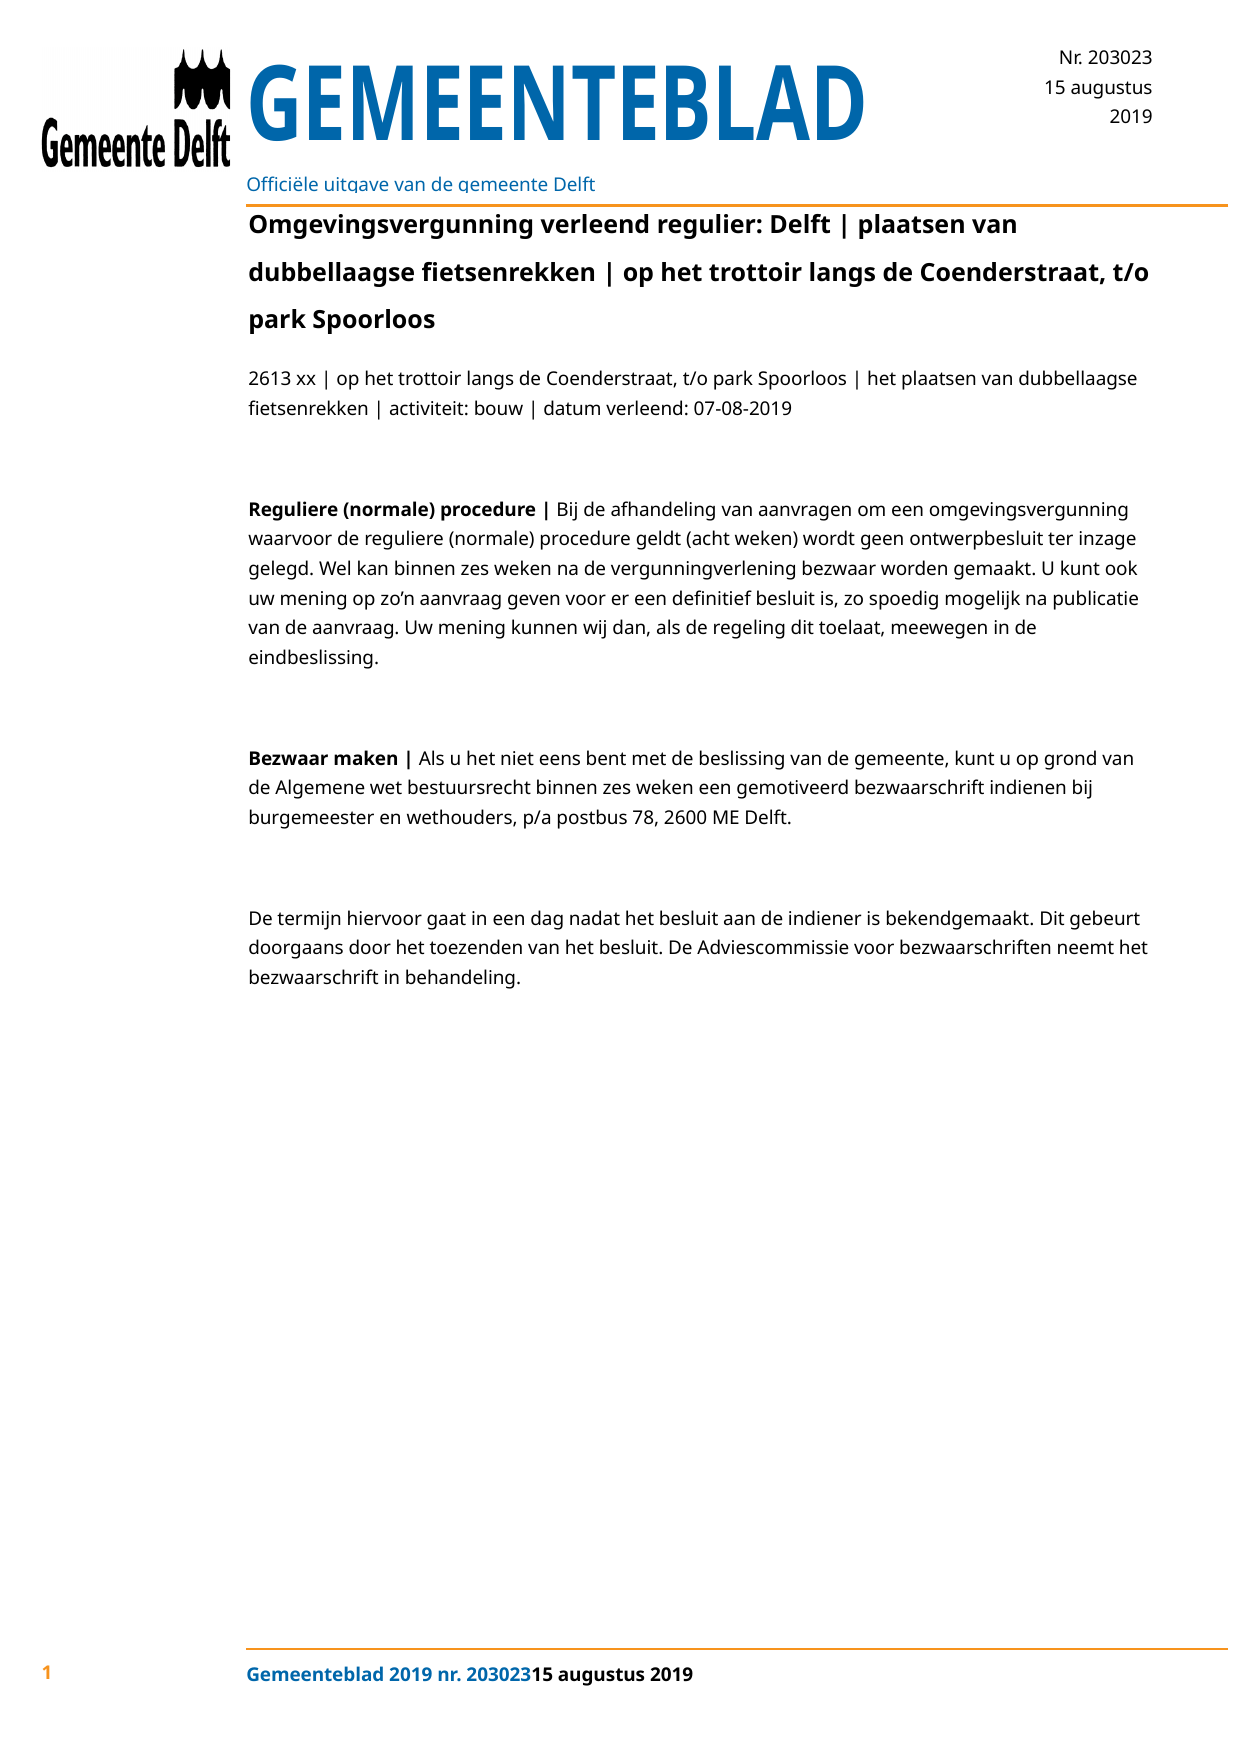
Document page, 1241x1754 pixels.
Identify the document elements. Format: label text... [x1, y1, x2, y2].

text Reguliere (normale) procedure | Bij de afhandeling van aanvragen om een omgevingsvergunning waarvoor de reguliere (normale) procedure geldt (acht weken) wordt geen ontwerpbesluit ter inzage gelegd. Wel kan binnen zes weken na de vergunningverlening bezwaar worden gemaakt. U kunt ook uw mening op zo’n aanvraag geven voor er een definitief besluit is, zo spoedig mogelijk na publicatie van de aanvraag. Uw mening kunnen wij dan, als de regeling dit toelaat, meewegen in de eindbeslissing. [248, 496, 1152, 669]
text Omgevingsvergunning verleend regulier: Delft | plaatsen van dubbellaagse fietsenrekken | op het trottoir langs de Coenderstraat, t/o park Spoorloos [248, 207, 1152, 336]
text De termijn hiervoor gaat in een dag nadat het besluit aan de indiener is bekendgemaakt. Dit gebeurt doorgaans door het toezenden van het besluit. De Adviescommissie voor bezwaarschriften neemt het bezwaarschrift in behandeling. [248, 905, 1152, 989]
picture [41, 47, 231, 172]
text 2613 xx | op het trottoir langs de Coenderstraat, t/o park Spoorloos | het plaatsen van dubbellaagse fietsenrekken | activiteit: bouw | datum verleend: 07-08-2019 [248, 366, 1152, 421]
text Bezwaar maken | Als u het niet eens bent met de beslissing van de gemeente, kunt u op grond van de Algemene wet bestuursrecht binnen zes weken een gemotiveerd bezwaarschrift indienen bij burgemeester en wethouders, p/a postbus 78, 2600 ME Delft. [248, 745, 1152, 829]
